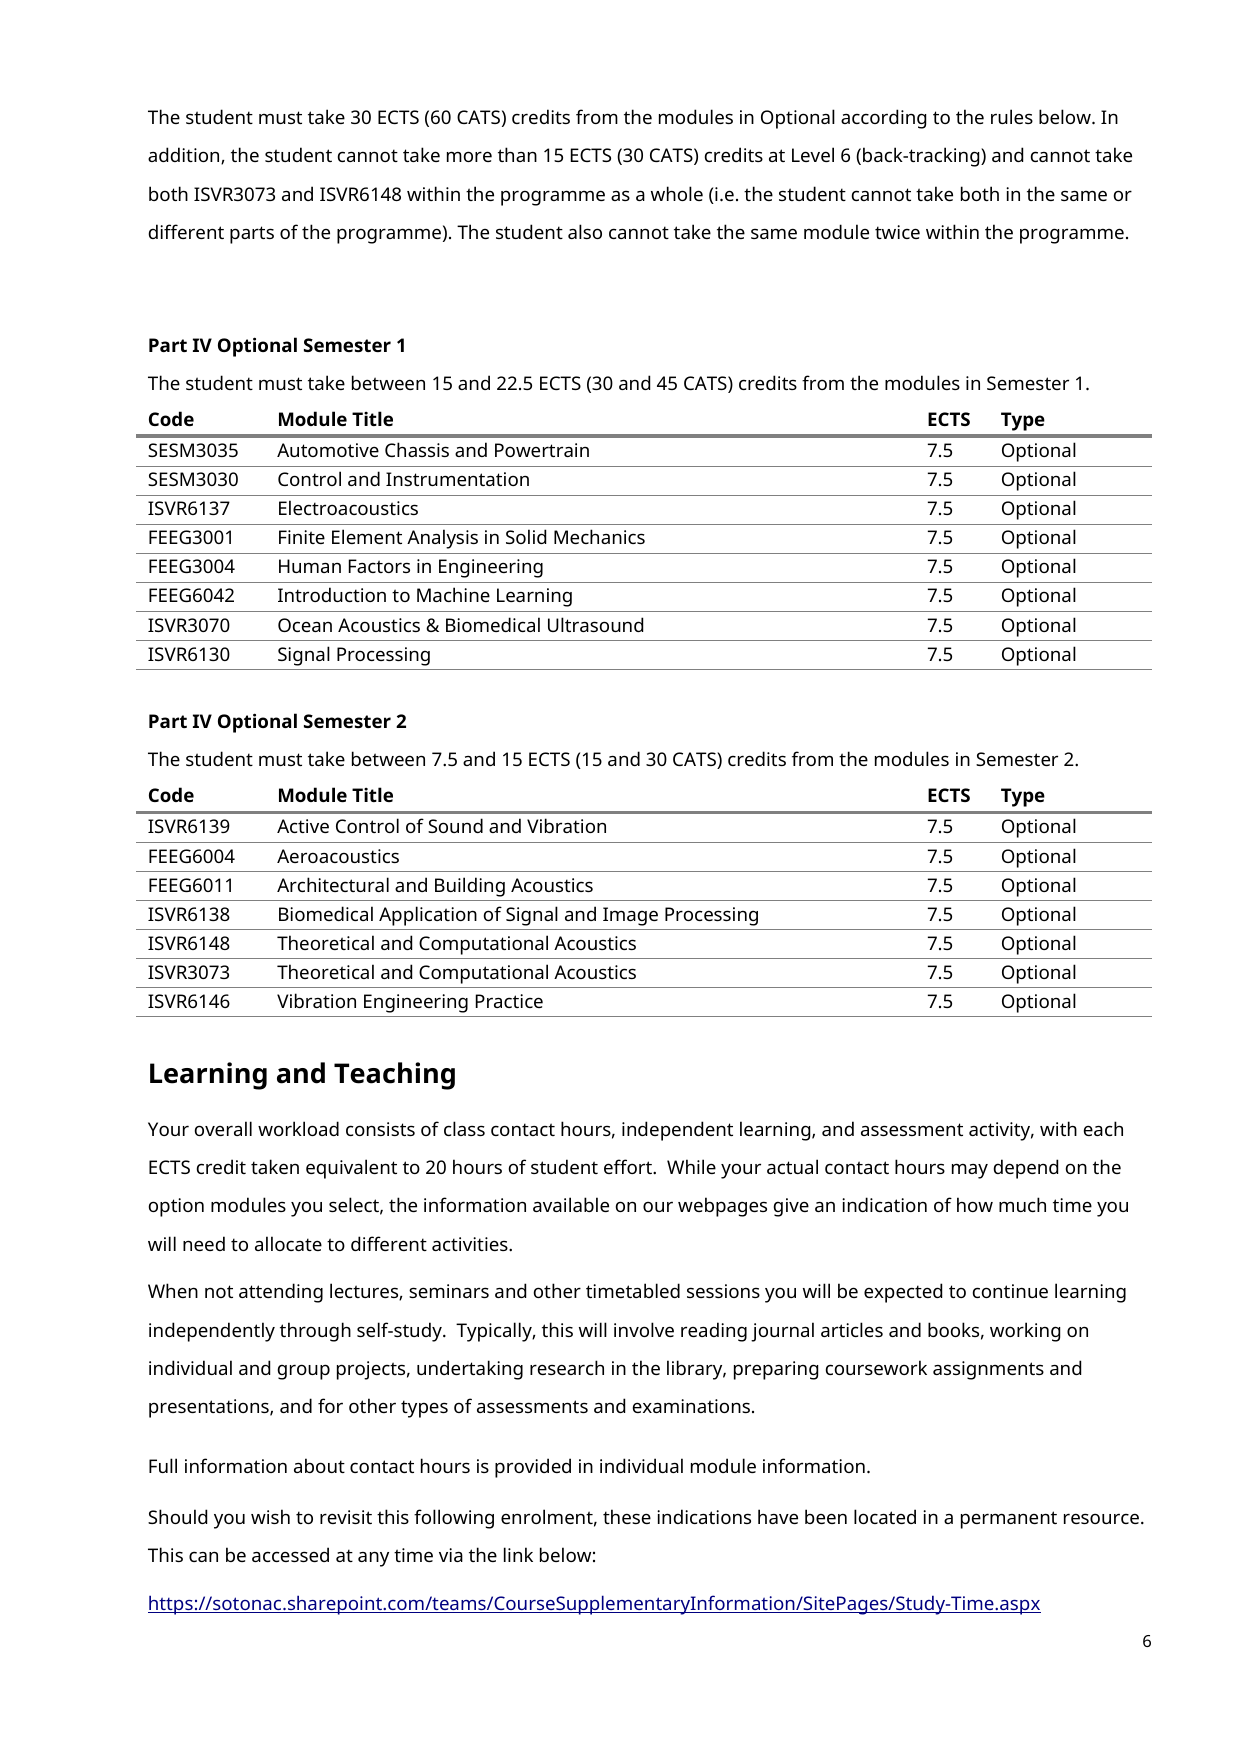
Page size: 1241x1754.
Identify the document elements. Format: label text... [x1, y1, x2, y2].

table_cell 7.5 [916, 872, 989, 900]
table_cell 7.5 [916, 901, 989, 929]
table_cell ISVR6130 [136, 641, 266, 669]
table_cell 7.5 [916, 959, 989, 987]
table_cell Introduction to Machine Learning [266, 583, 916, 611]
table_cell 7.5 [916, 525, 989, 553]
text When not attending lectures, seminars and other timetabled sessions you will be expected to continue learning independently through self-study. Typically, this will involve reading journal articles and books, working on individual and group projects, undertaking research in the library, preparing coursework assignments and presentations, and for other types of assessments and examinations. [148, 1279, 1152, 1419]
table_cell SESM3035 [136, 438, 266, 466]
table_cell ISVR6137 [136, 496, 266, 524]
text https://sotonac.sharepoint.com/teams/CourseSupplementaryInformation/SitePages/Study-Time.aspx [148, 1590, 1152, 1616]
table_cell 7.5 [916, 612, 989, 640]
table_cell Code [136, 406, 266, 434]
table_cell ISVR6148 [136, 930, 266, 958]
table_cell Optional [989, 641, 1152, 669]
table_cell Automotive Chassis and Powertrain [266, 438, 916, 466]
table_cell ISVR3073 [136, 959, 266, 987]
table_cell ISVR6139 [136, 814, 266, 842]
table_cell Optional [989, 496, 1152, 524]
table_cell Optional [989, 843, 1152, 871]
table_cell ISVR3070 [136, 612, 266, 640]
table_cell Optional [989, 959, 1152, 987]
table_cell Active Control of Sound and Vibration [266, 814, 916, 842]
table_cell 7.5 [916, 496, 989, 524]
table_cell 7.5 [916, 554, 989, 582]
table_cell Theoretical and Computational Acoustics [266, 959, 916, 987]
table_cell Optional [989, 525, 1152, 553]
table_cell Optional [989, 554, 1152, 582]
subtitle Learning and Teaching [148, 1055, 1152, 1092]
text Your overall workload consists of class contact hours, independent learning, and assessment activity, with each ECTS credit taken equivalent to 20 hours of student effort. While your actual contact hours may depend on the option modules you select, the information available on our webpages give an indication of how much time you will need to allocate to different activities. [148, 1116, 1152, 1257]
table_cell Optional [989, 930, 1152, 958]
table_cell Optional [989, 988, 1152, 1016]
table_cell Human Factors in Engineering [266, 554, 916, 582]
table_cell Type [989, 783, 1152, 811]
table_cell Optional [989, 583, 1152, 611]
table_cell Architectural and Building Acoustics [266, 872, 916, 900]
table_cell Optional [989, 612, 1152, 640]
table_cell 7.5 [916, 930, 989, 958]
table_cell 7.5 [916, 814, 989, 842]
table_cell FEEG3001 [136, 525, 266, 553]
table_cell 7.5 [916, 641, 989, 669]
table_cell Optional [989, 467, 1152, 494]
table_cell 7.5 [916, 988, 989, 1016]
table_cell Optional [989, 438, 1152, 466]
table_cell ISVR6138 [136, 901, 266, 929]
table_cell FEEG6011 [136, 872, 266, 900]
table_cell Module Title [266, 406, 916, 434]
table_cell FEEG3004 [136, 554, 266, 582]
table_cell Optional [989, 872, 1152, 900]
text Full information about contact hours is provided in individual module information. [148, 1453, 1152, 1479]
table_cell Part IV Optional Semester 2 The student must take between 7.5 and 15 ECTS (15 and 30 CATS) credits from the modules in Semester 2. [136, 670, 1152, 783]
table_cell Biomedical Application of Signal and Image Processing [266, 901, 916, 929]
table_cell The student must take 30 ECTS (60 CATS) credits from the modules in Optional according to the rules below. In addition, the student cannot take more than 15 ECTS (30 CATS) credits at Level 6 (back-tracking) and cannot take both ISVR3073 and ISVR6148 within the programme as a whole (i.e. the student cannot take both in the same or different parts of the programme). The student also cannot take the same module twice within the programme. [136, 104, 1152, 294]
table_cell Module Title [266, 783, 916, 811]
table_cell Optional [989, 814, 1152, 842]
table_cell 7.5 [916, 467, 989, 494]
table_cell 7.5 [916, 843, 989, 871]
table_cell Finite Element Analysis in Solid Mechanics [266, 525, 916, 553]
table_cell Control and Instrumentation [266, 467, 916, 494]
table_cell Theoretical and Computational Acoustics [266, 930, 916, 958]
table_cell FEEG6004 [136, 843, 266, 871]
table_cell Part IV Optional Semester 1 The student must take between 15 and 22.5 ECTS (30 and 45 CATS) credits from the modules in Semester 1. [136, 294, 1152, 406]
table_cell 7.5 [916, 583, 989, 611]
table_cell ECTS [916, 783, 989, 811]
table_cell Aeroacoustics [266, 843, 916, 871]
table_cell ISVR6146 [136, 988, 266, 1016]
table_cell 7.5 [916, 438, 989, 466]
table_cell Electroacoustics [266, 496, 916, 524]
table_cell FEEG6042 [136, 583, 266, 611]
table_cell Vibration Engineering Practice [266, 988, 916, 1016]
table_cell Optional [989, 901, 1152, 929]
table_cell SESM3030 [136, 467, 266, 494]
table_cell Signal Processing [266, 641, 916, 669]
table_cell Ocean Acoustics & Biomedical Ultrasound [266, 612, 916, 640]
table_cell Code [136, 783, 266, 811]
text Should you wish to revisit this following enrolment, these indications have been located in a permanent resource. This can be accessed at any time via the link below: [148, 1504, 1152, 1568]
table_cell Type [989, 406, 1152, 434]
table_cell ECTS [916, 406, 989, 434]
